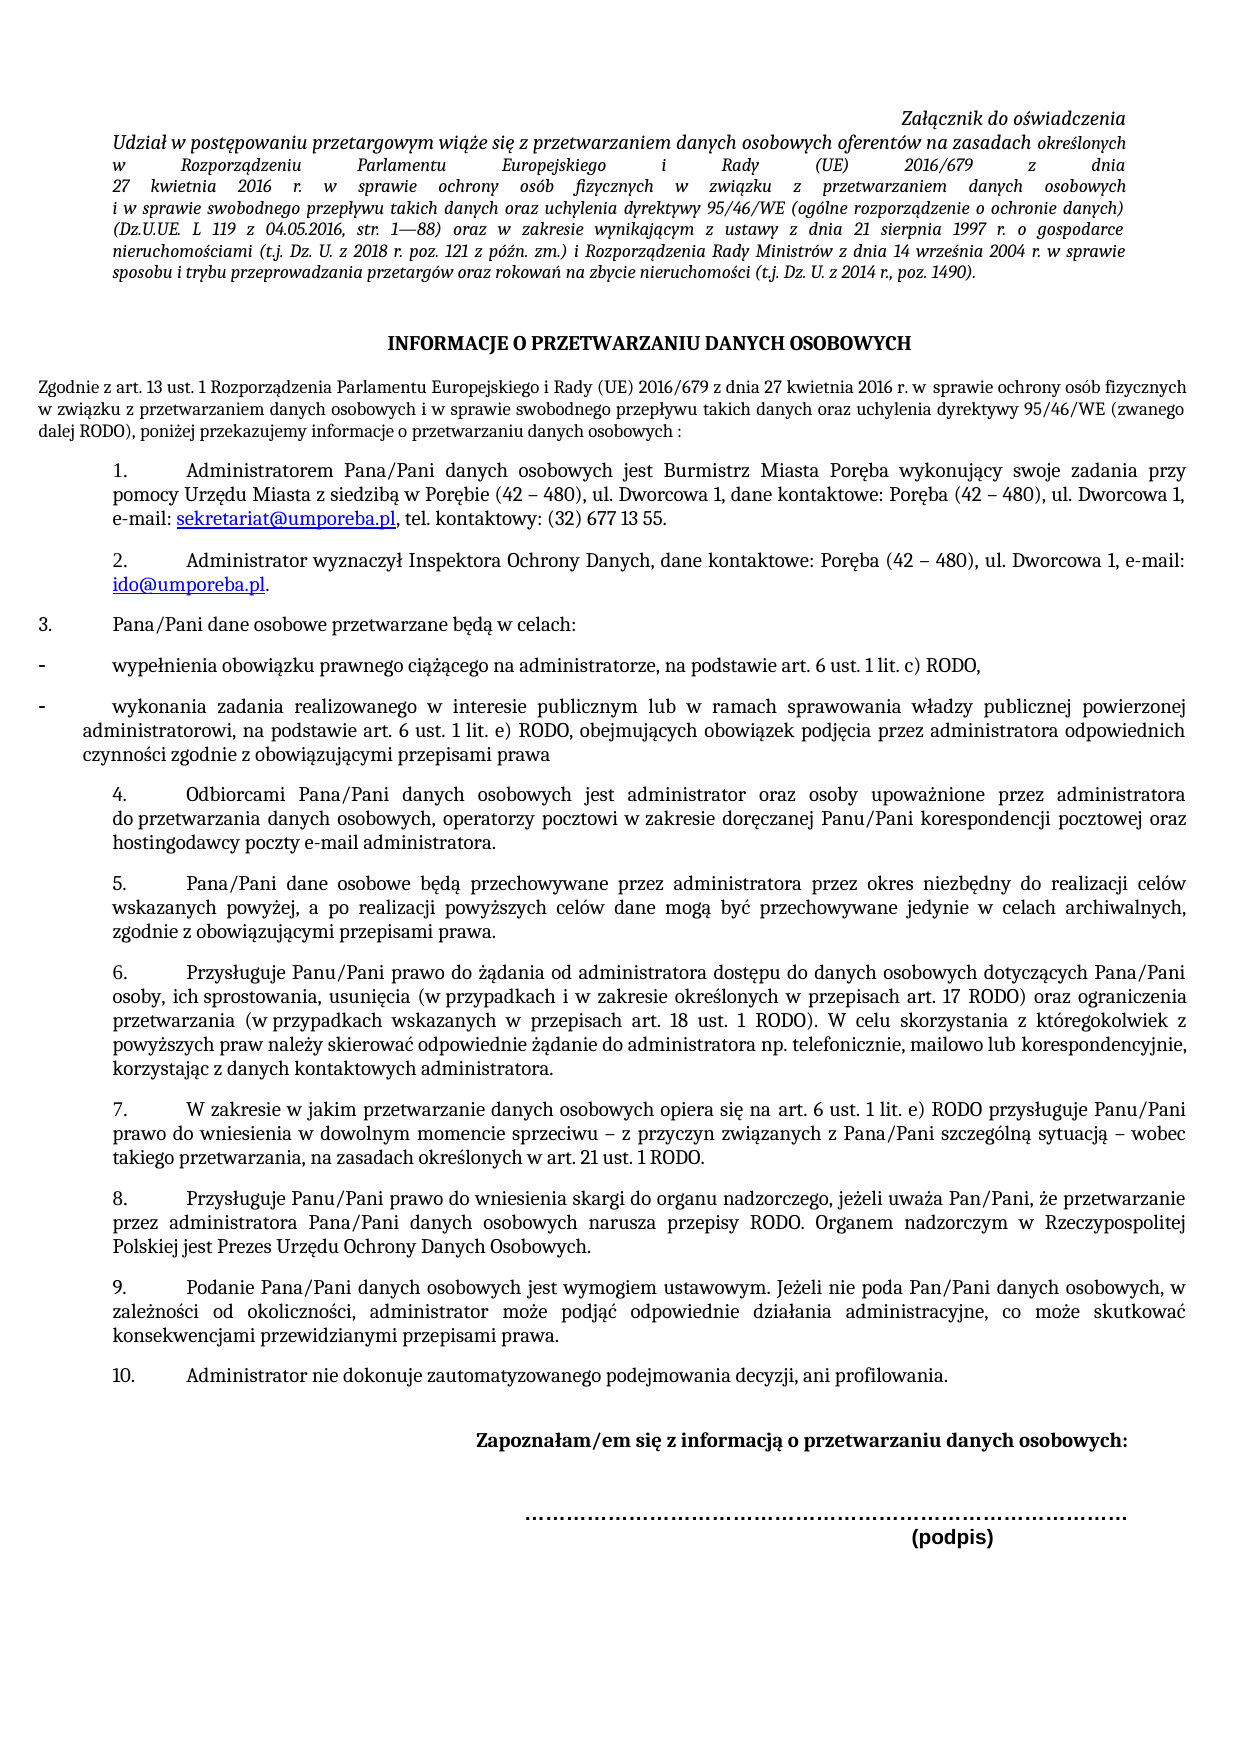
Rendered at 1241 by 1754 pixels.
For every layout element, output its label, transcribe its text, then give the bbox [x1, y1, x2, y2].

list Przysługuje Panu/Pani prawo do żądania od administratora dostępu do danych osobowych dotyczących Pana/Pani osoby, ich sprostowania, usunięcia (w przypadkach i w zakresie określonych w przepisach art. 17 RODO) oraz ograniczenia przetwarzania (w przypadkach wskazanych w przepisach art. 18 ust. 1 RODO). W celu skorzystania z któregokolwiek z powyższych praw należy skierować odpowiednie żądanie do administratora np. telefonicznie, mailowo lub korespondencyjnie, korzystając z danych kontaktowych administratora. [112, 960, 1187, 1080]
list Administratorem Pana/Pani danych osobowych jest Burmistrz Miasta Poręba wykonujący swoje zadania przy pomocy Urzędu Miasta z siedzibą w Porębie (42 – 480), ul. Dworcowa 1, dane kontaktowe: Poręba (42 – 480), ul. Dworcowa 1, e-mail: sekretariat@umporeba.pl, tel. kontaktowy: (32) 677 13 55. [112, 458, 1187, 531]
list Podanie Pana/Pani danych osobowych jest wymogiem ustawowym. Jeżeli nie poda Pan/Pani danych osobowych, w zależności od okoliczności, administrator może podjąć odpowiednie działania administracyjne, co może skutkować konsekwencjami przewidzianymi przepisami prawa. [112, 1276, 1187, 1347]
list Przysługuje Panu/Pani prawo do wniesienia skargi do organu nadzorczego, jeżeli uważa Pan/Pani, że przetwarzanie przez administratora Pana/Pani danych osobowych narusza przepisy RODO. Organem nadzorczym w Rzeczypospolitej Polskiej jest Prezes Urzędu Ochrony Danych Osobowych. [112, 1186, 1187, 1259]
text …………………………………………………………………………… [112, 1501, 1128, 1524]
list W zakresie w jakim przetwarzanie danych osobowych opiera się na art. 6 ust. 1 lit. e) RODO przysługuje Panu/Pani prawo do wniesienia w dowolnym momencie sprzeciwu – z przyczyn związanych z Pana/Pani szczególną sytuacją – wobec takiego przetwarzania, na zasadach określonych w art. 21 ust. 1 RODO. [112, 1097, 1187, 1170]
list Pana/Pani dane osobowe będą przechowywane przez administratora przez okres niezbędny do realizacji celów wskazanych powyżej, a po realizacji powyższych celów dane mogą być przechowywane jedynie w celach archiwalnych, zgodnie z obowiązującymi przepisami prawa. [112, 871, 1187, 943]
text Załącznik do oświadczenia [112, 106, 1128, 130]
text INFORMACJE O PRZETWARZANIU DANYCH OSOBOWYCH [112, 332, 1187, 356]
list wykonania zadania realizowanego w interesie publicznym lub w ramach sprawowania władzy publicznej powierzonej administratorowi, na podstawie art. 6 ust. 1 lit. e) RODO, obejmujących obowiązek podjęcia przez administratora odpowiednich czynności zgodnie z obowiązującymi przepisami prawa [38, 694, 1187, 766]
text (podpis) [703, 1524, 1128, 1548]
list Administrator wyznaczył Inspektora Ochrony Danych, dane kontaktowe: Poręba (42 – 480), ul. Dworcowa 1, e-mail: ido@umporeba.pl. [112, 548, 1187, 596]
text Zapoznałam/em się z informacją o przetwarzaniu danych osobowych: [112, 1429, 1128, 1453]
list Odbiorcami Pana/Pani danych osobowych jest administrator oraz osoby upoważnione przez administratora do przetwarzania danych osobowych, operatorzy pocztowi w zakresie doręczanej Panu/Pani korespondencji pocztowej oraz hostingodawcy poczty e-mail administratora. [112, 783, 1187, 855]
text Udział w postępowaniu przetargowym wiąże się z przetwarzaniem danych osobowych oferentów na zasadach określonych w Rozporządzeniu Parlamentu Europejskiego i Rady (UE) 2016/679 z dnia 27 kwietnia 2016 r. w sprawie ochrony osób fizycznych w związku z przetwarzaniem danych osobowych i w sprawie swobodnego przepływu takich danych oraz uchylenia dyrektywy 95/46/WE (ogólne rozporządzenie o ochronie danych) (Dz.U.UE. L 119 z 04.05.2016, str. 1—88) oraz w zakresie wynikającym z ustawy z dnia 21 sierpnia 1997 r. o gospodarce nieruchomościami (t.j. Dz. U. z 2018 r. poz. 121 z późn. zm.) i Rozporządzenia Rady Ministrów z dnia 14 września 2004 r. w sprawie sposobu i trybu przeprowadzania przetargów oraz rokowań na zbycie nieruchomości (t.j. Dz. U. z 2014 r., poz. 1490). [112, 130, 1128, 284]
list Administrator nie dokonuje zautomatyzowanego podejmowania decyzji, ani profilowania. [112, 1364, 1187, 1388]
list wypełnienia obowiązku prawnego ciążącego na administratorze, na podstawie art. 6 ust. 1 lit. c) RODO, [38, 654, 1187, 678]
text Zgodnie z art. 13 ust. 1 Rozporządzenia Parlamentu Europejskiego i Rady (UE) 2016/679 z dnia 27 kwietnia 2016 r. w sprawie ochrony osób fizycznych w związku z przetwarzaniem danych osobowych i w sprawie swobodnego przepływu takich danych oraz uchylenia dyrektywy 95/46/WE (zwanego dalej RODO), poniżej przekazujemy informacje o przetwarzaniu danych osobowych : [38, 377, 1187, 442]
list Pana/Pani dane osobowe przetwarzane będą w celach: [38, 613, 1187, 637]
